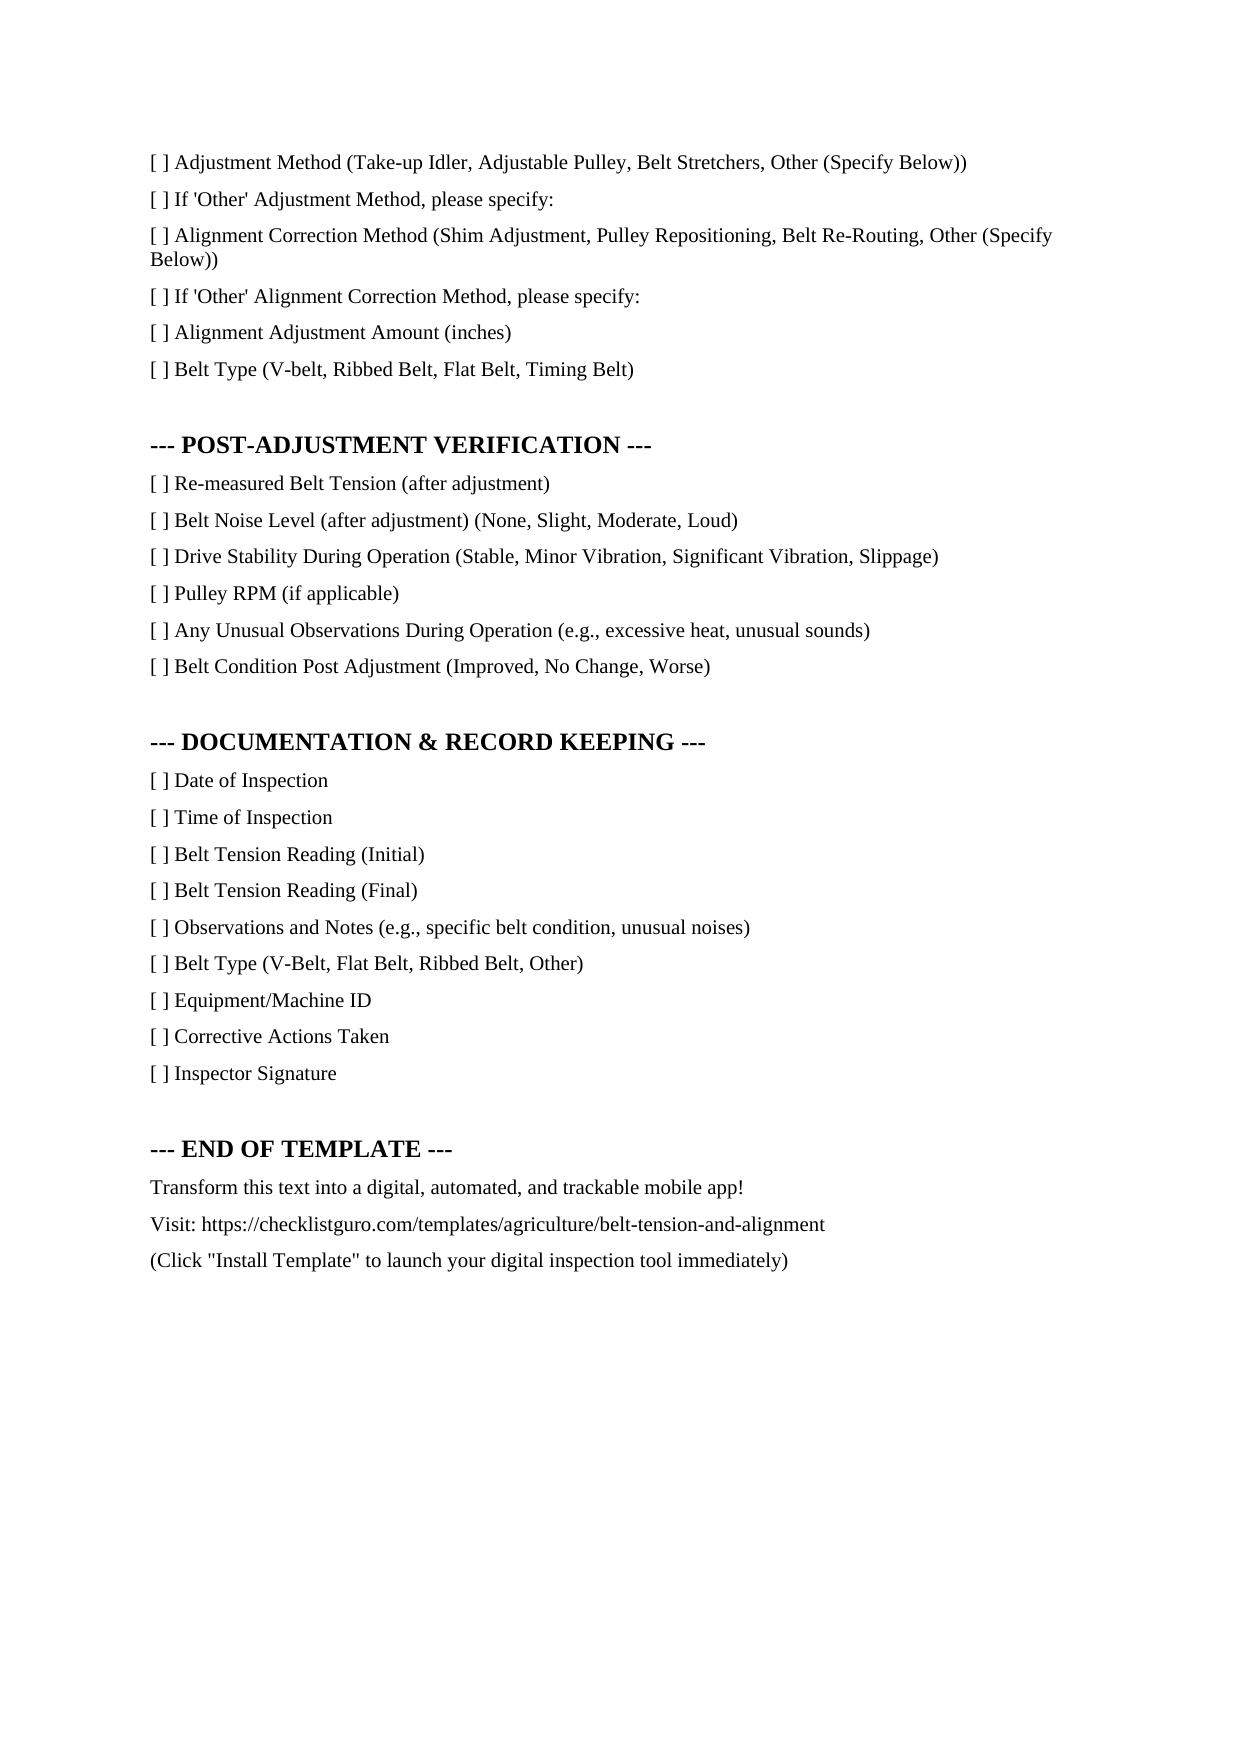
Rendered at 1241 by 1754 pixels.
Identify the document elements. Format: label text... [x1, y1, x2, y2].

text [ ] Any Unusual Observations During Operation (e.g., excessive heat, unusual sounds) [150, 617, 1090, 642]
text [ ] Belt Type (V-Belt, Flat Belt, Ribbed Belt, Other) [150, 951, 1090, 975]
text [ ] Equipment/Machine ID [150, 988, 1090, 1012]
text [ ] Pulley RPM (if applicable) [150, 581, 1090, 605]
text [ ] Alignment Adjustment Amount (inches) [150, 320, 1090, 344]
text Visit: https://checklistguro.com/templates/agriculture/belt-tension-and-alignment [150, 1212, 1090, 1236]
text [ ] Drive Stability During Operation (Stable, Minor Vibration, Significant Vibration, Slippage) [150, 544, 1090, 568]
text [ ] Alignment Correction Method (Shim Adjustment, Pulley Repositioning, Belt Re-Routing, Other (Specify Below)) [150, 223, 1090, 271]
text [ ] Corrective Actions Taken [150, 1024, 1090, 1048]
text [ ] Belt Type (V-belt, Ribbed Belt, Flat Belt, Timing Belt) [150, 357, 1090, 381]
text [ ] Observations and Notes (e.g., specific belt condition, unusual noises) [150, 915, 1090, 939]
text Transform this text into a digital, automated, and trackable mobile app! [150, 1175, 1090, 1199]
text [ ] Adjustment Method (Take-up Idler, Adjustable Pulley, Belt Stretchers, Other (Specify Below)) [150, 150, 1090, 174]
text [ ] Belt Tension Reading (Final) [150, 878, 1090, 902]
text [ ] Belt Tension Reading (Initial) [150, 842, 1090, 866]
text --- POST-ADJUSTMENT VERIFICATION --- [150, 430, 1090, 459]
text [ ] Re-measured Belt Tension (after adjustment) [150, 471, 1090, 495]
text [ ] Belt Noise Level (after adjustment) (None, Slight, Moderate, Loud) [150, 508, 1090, 532]
text [ ] If 'Other' Adjustment Method, please specify: [150, 187, 1090, 211]
text (Click "Install Template" to launch your digital inspection tool immediately) [150, 1248, 1090, 1272]
text [ ] Belt Condition Post Adjustment (Improved, No Change, Worse) [150, 654, 1090, 678]
text [ ] Inspector Signature [150, 1061, 1090, 1085]
text [ ] If 'Other' Alignment Correction Method, please specify: [150, 284, 1090, 308]
text --- DOCUMENTATION & RECORD KEEPING --- [150, 727, 1090, 756]
text [ ] Time of Inspection [150, 805, 1090, 829]
text --- END OF TEMPLATE --- [150, 1134, 1090, 1163]
text [ ] Date of Inspection [150, 768, 1090, 792]
